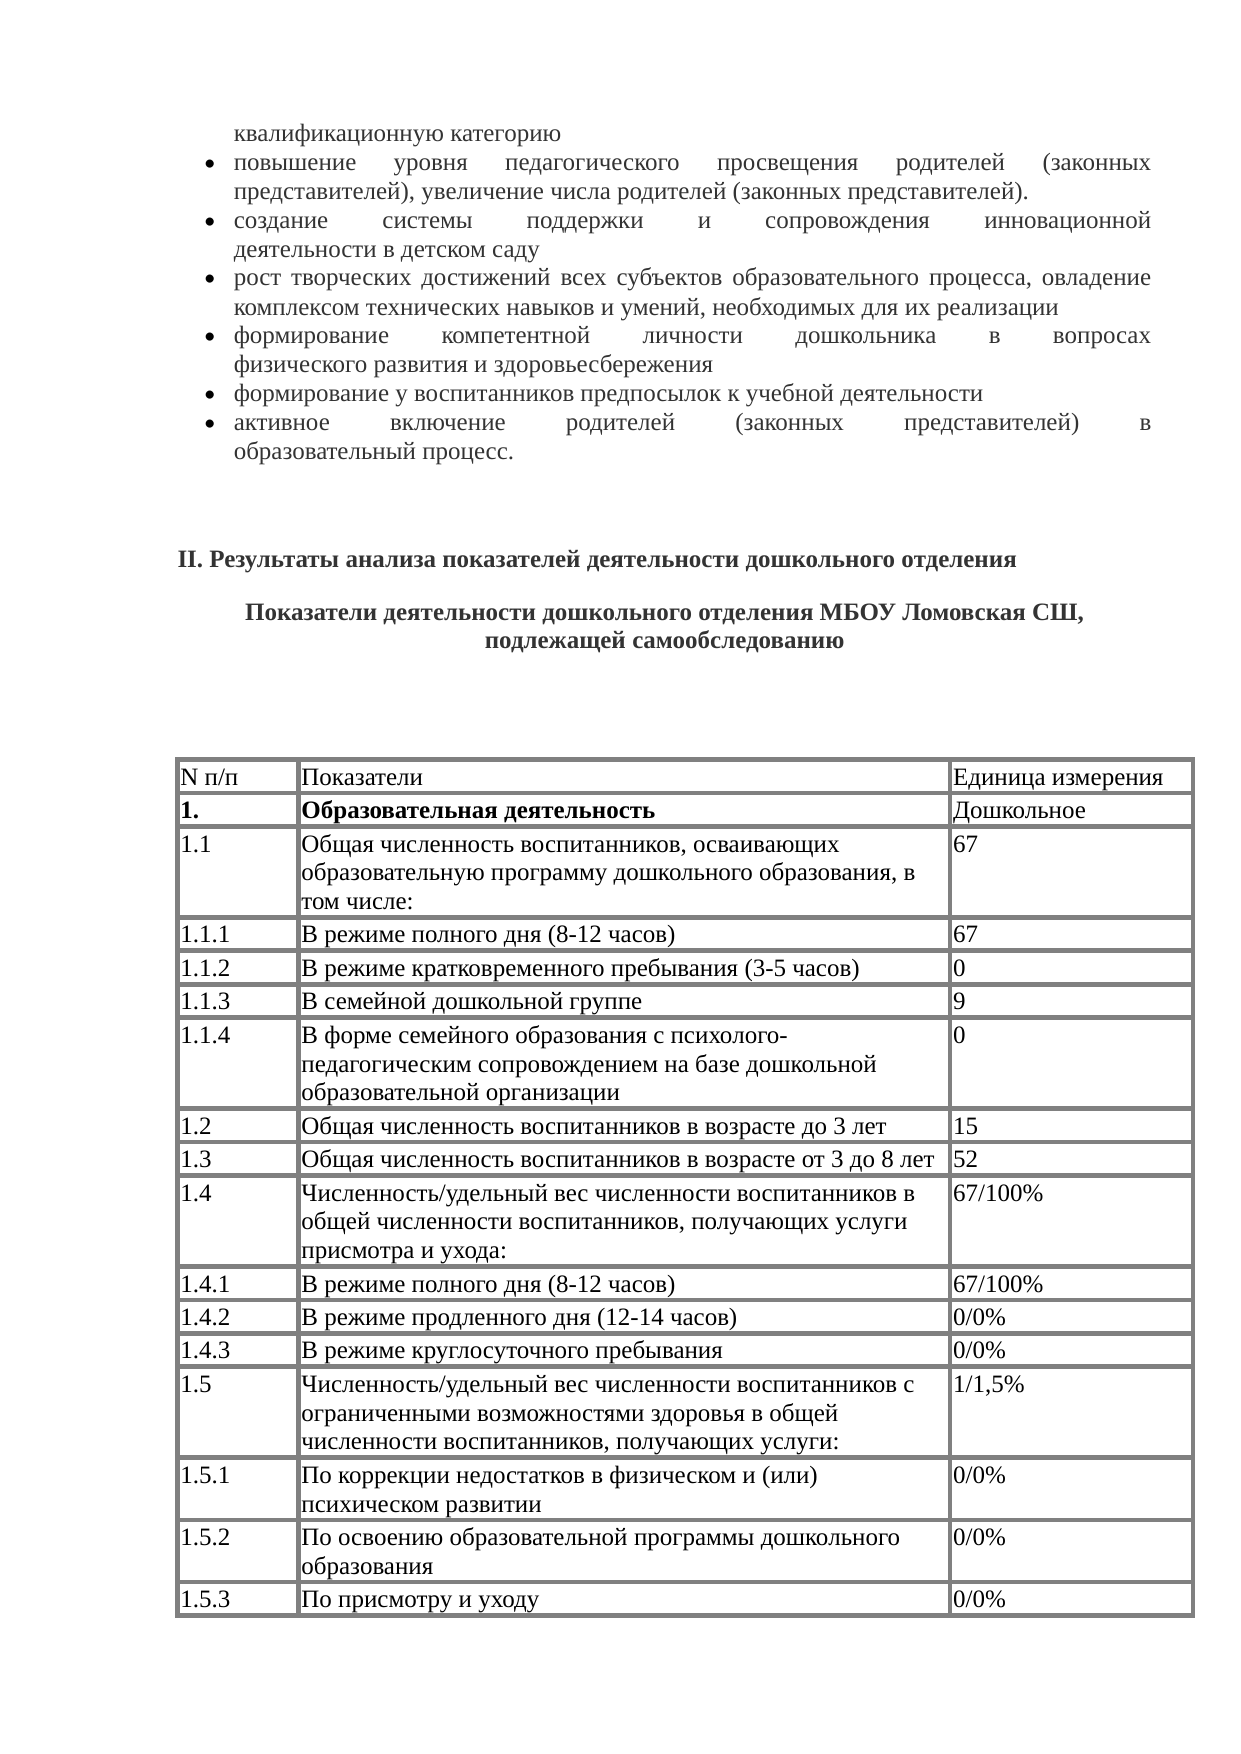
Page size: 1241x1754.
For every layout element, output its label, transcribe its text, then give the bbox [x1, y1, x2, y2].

table_cell 1.5 [180, 1369, 296, 1455]
list активное включение родителей (законных представителей) в образовательный процесс. [204, 407, 1152, 465]
table_cell 1.1 [180, 829, 296, 915]
table_cell 1.4.2 [180, 1302, 296, 1331]
table_cell 1.2 [180, 1111, 296, 1139]
table_cell Дошкольное [952, 795, 1191, 824]
table_cell 1.5.1 [180, 1460, 296, 1517]
table_cell Образовательная деятельность [301, 795, 948, 824]
table_cell 0/0% [952, 1336, 1191, 1364]
table_cell 0 [952, 1020, 1191, 1106]
table_cell По коррекции недостатков в физическом и (или) психическом развитии [301, 1460, 948, 1517]
table_header N п/п [180, 762, 296, 791]
table_cell 67 [952, 920, 1191, 948]
table_cell 67/100% [952, 1178, 1191, 1264]
list квалификационную категорию [204, 118, 1152, 147]
table_cell В режиме кратковременного пребывания (3-5 часов) [301, 953, 948, 982]
table_cell По присмотру и уходу [301, 1584, 948, 1613]
table_cell 1/1,5% [952, 1369, 1191, 1455]
table_cell Общая численность воспитанников, осваивающих образовательную программу дошкольного образования, в том числе: [301, 829, 948, 915]
table_cell 1.1.1 [180, 920, 296, 948]
table_cell Общая численность воспитанников в возрасте от 3 до 8 лет [301, 1144, 948, 1173]
table_cell В режиме продленного дня (12-14 часов) [301, 1302, 948, 1331]
table_cell 1.3 [180, 1144, 296, 1173]
table_cell 67/100% [952, 1269, 1191, 1297]
table_cell Численность/удельный вес численности воспитанников с ограниченными возможностями здоровья в общей численности воспитанников, получающих услуги: [301, 1369, 948, 1455]
table_cell 1. [180, 795, 296, 824]
table_cell 1.1.3 [180, 987, 296, 1015]
table_cell Численность/удельный вес численности воспитанников в общей численности воспитанников, получающих услуги присмотра и ухода: [301, 1178, 948, 1264]
list формирование компетентной личности дошкольника в вопросах физического развития и здоровьесбережения [204, 320, 1152, 378]
table_cell 1.5.2 [180, 1522, 296, 1579]
table_cell 52 [952, 1144, 1191, 1173]
table_cell 1.1.4 [180, 1020, 296, 1106]
table_cell В режиме полного дня (8-12 часов) [301, 1269, 948, 1297]
table_cell Общая численность воспитанников в возрасте до 3 лет [301, 1111, 948, 1139]
table_cell 1.1.2 [180, 953, 296, 982]
table_cell В режиме круглосуточного пребывания [301, 1336, 948, 1364]
table_cell В форме семейного образования с психолого-педагогическим сопровождением на базе дошкольной образовательной организации [301, 1020, 948, 1106]
table_cell 1.4.3 [180, 1336, 296, 1364]
table_header Показатели [301, 762, 948, 791]
list повышение уровня педагогического просвещения родителей (законных представителей), увеличение числа родителей (законных представителей). [204, 147, 1152, 205]
table_cell 1.5.3 [180, 1584, 296, 1613]
table_cell 9 [952, 987, 1191, 1015]
table_cell В семейной дошкольной группе [301, 987, 948, 1015]
text Показатели деятельности дошкольного отделения МБОУ Ломовская СШ, подлежащей самообследованию [177, 597, 1152, 682]
table_header Единица измерения [952, 762, 1191, 791]
table_cell В режиме полного дня (8-12 часов) [301, 920, 948, 948]
table_cell 1.4.1 [180, 1269, 296, 1297]
list рост творческих достижений всех субъектов образовательного процесса, овладение комплексом технических навыков и умений, необходимых для их реализации [204, 262, 1152, 320]
table_cell 0/0% [952, 1460, 1191, 1517]
text II. Результаты анализа показателей деятельности дошкольного отделения [177, 544, 1152, 573]
list формирование у воспитанников предпосылок к учебной деятельности [204, 378, 1152, 407]
table_cell 67 [952, 829, 1191, 915]
table_cell 15 [952, 1111, 1191, 1139]
table_cell 0/0% [952, 1584, 1191, 1613]
table_cell По освоению образовательной программы дошкольного образования [301, 1522, 948, 1579]
table_cell 0/0% [952, 1302, 1191, 1331]
table_cell 1.4 [180, 1178, 296, 1264]
table_cell 0/0% [952, 1522, 1191, 1579]
list создание системы поддержки и сопровождения инновационной деятельности в детском саду [204, 205, 1152, 262]
table_cell 0 [952, 953, 1191, 982]
